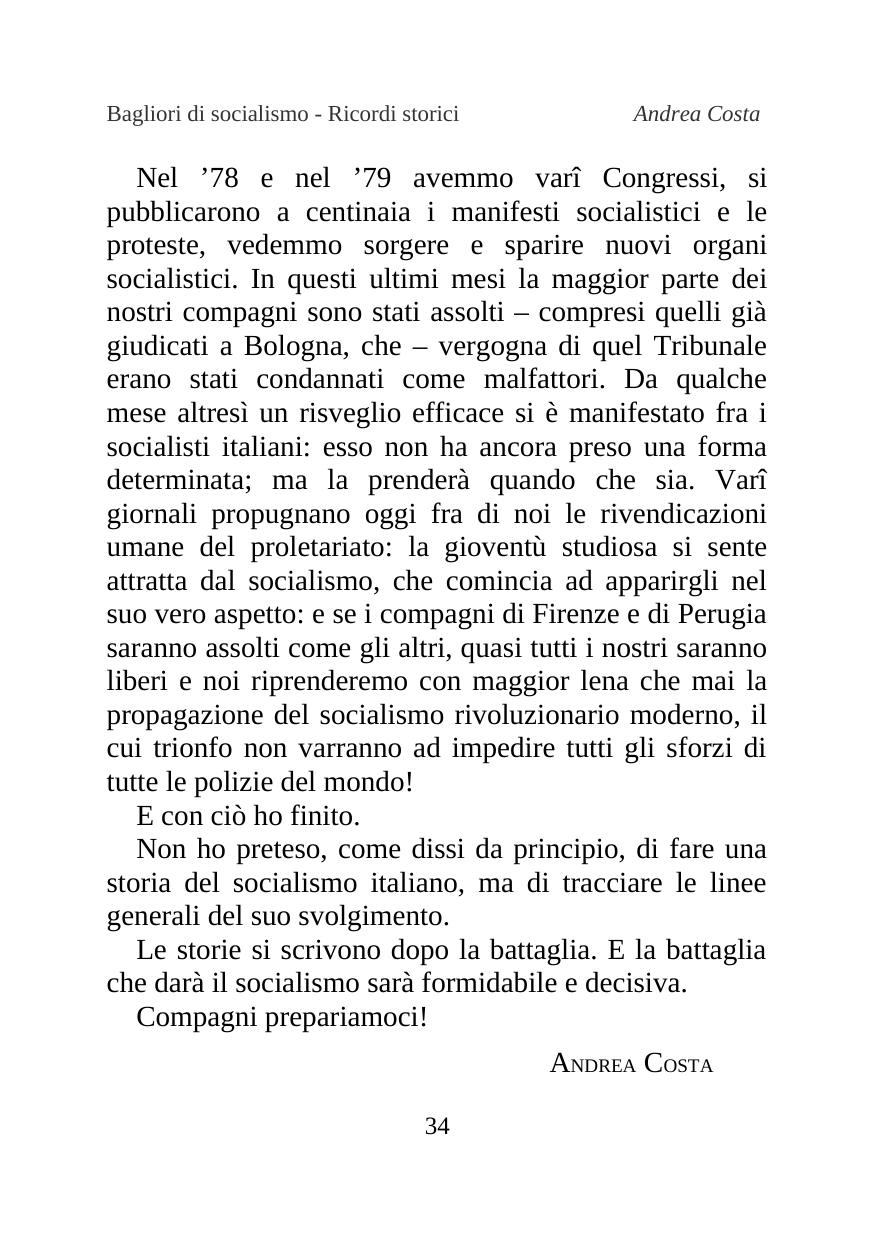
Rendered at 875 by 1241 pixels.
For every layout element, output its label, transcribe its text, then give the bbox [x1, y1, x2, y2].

text Le storie si scrivono dopo la battaglia. E la battaglia che darà il socialismo sarà formidabile e decisiva. [106, 932, 768, 999]
text E con ciò ho finito. [106, 798, 768, 831]
text Compagni prepariamoci! [106, 999, 768, 1032]
text Andrea Costa [520, 1045, 768, 1078]
text Nel ’78 e nel ’79 avemmo varî Congressi, si pubblicarono a centinaia i manifesti socialistici e le proteste, vedemmo sorgere e sparire nuovi organi socialistici. In questi ultimi mesi la maggior parte dei nostri compagni sono stati assolti – compresi quelli già giudicati a Bologna, che – vergogna di quel Tribunale erano stati condannati come malfattori. Da qualche mese altresì un risveglio efficace si è manifestato fra i socialisti italiani: esso non ha ancora preso una forma determinata; ma la prenderà quando che sia. Varî giornali propugnano oggi fra di noi le rivendicazioni umane del proletariato: la gioventù studiosa si sente attratta dal socialismo, che comincia ad apparirgli nel suo vero aspetto: e se i compagni di Firenze e di Perugia saranno assolti come gli altri, quasi tutti i nostri saranno liberi e noi riprenderemo con maggior lena che mai la propagazione del socialismo rivoluzionario moderno, il cui trionfo non varranno ad impedire tutti gli sforzi di tutte le polizie del mondo! [106, 160, 768, 798]
text Non ho preteso, come dissi da principio, di fare una storia del socialismo italiano, ma di tracciare le linee generali del suo svolgimento. [106, 831, 768, 932]
